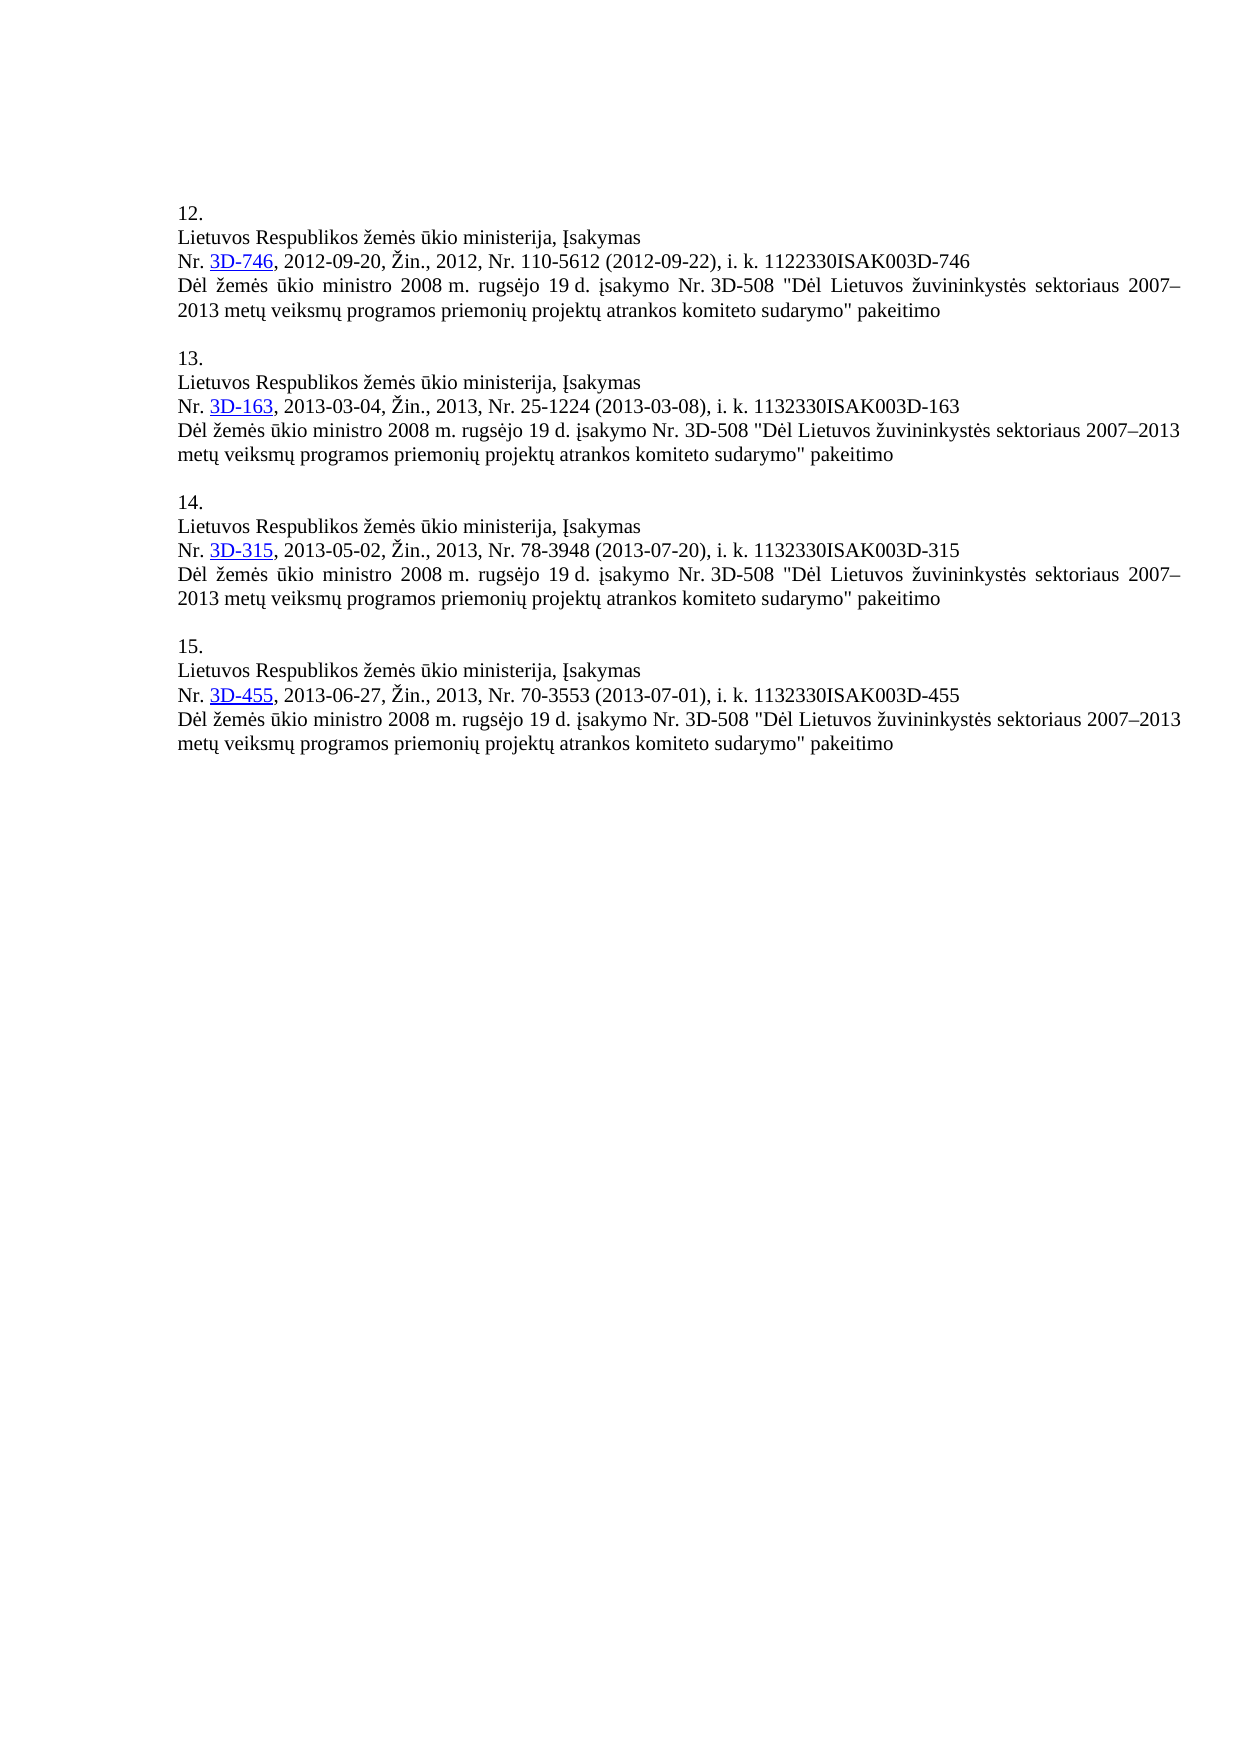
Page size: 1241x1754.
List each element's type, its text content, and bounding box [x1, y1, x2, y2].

text Nr. 3D-163, 2013-03-04, Žin., 2013, Nr. 25-1224 (2013-03-08), i. k. 1132330ISAK003D-163 [177, 394, 1181, 418]
text 13. [177, 346, 1181, 370]
text 15. [177, 634, 1181, 658]
text Dėl žemės ūkio ministro 2008 m. rugsėjo 19 d. įsakymo Nr. 3D-508 "Dėl Lietuvos žuvininkystės sektoriaus 2007–2013 metų veiksmų programos priemonių projektų atrankos komiteto sudarymo" pakeitimo [177, 273, 1181, 322]
text Lietuvos Respublikos žemės ūkio ministerija, Įsakymas [177, 514, 1181, 538]
text 12. [177, 201, 1181, 225]
text Nr. 3D-315, 2013-05-02, Žin., 2013, Nr. 78-3948 (2013-07-20), i. k. 1132330ISAK003D-315 [177, 538, 1181, 562]
text Nr. 3D-746, 2012-09-20, Žin., 2012, Nr. 110-5612 (2012-09-22), i. k. 1122330ISAK003D-746 [177, 249, 1181, 273]
text Lietuvos Respublikos žemės ūkio ministerija, Įsakymas [177, 370, 1181, 394]
text Dėl žemės ūkio ministro 2008 m. rugsėjo 19 d. įsakymo Nr. 3D-508 "Dėl Lietuvos žuvininkystės sektoriaus 2007–2013 metų veiksmų programos priemonių projektų atrankos komiteto sudarymo" pakeitimo [177, 562, 1181, 610]
text 14. [177, 490, 1181, 514]
text Dėl žemės ūkio ministro 2008 m. rugsėjo 19 d. įsakymo Nr. 3D-508 "Dėl Lietuvos žuvininkystės sektoriaus 2007–2013 metų veiksmų programos priemonių projektų atrankos komiteto sudarymo" pakeitimo [177, 707, 1181, 755]
text Nr. 3D-455, 2013-06-27, Žin., 2013, Nr. 70-3553 (2013-07-01), i. k. 1132330ISAK003D-455 [177, 682, 1181, 707]
text Dėl žemės ūkio ministro 2008 m. rugsėjo 19 d. įsakymo Nr. 3D-508 "Dėl Lietuvos žuvininkystės sektoriaus 2007–2013 metų veiksmų programos priemonių projektų atrankos komiteto sudarymo" pakeitimo [177, 418, 1181, 466]
text Lietuvos Respublikos žemės ūkio ministerija, Įsakymas [177, 225, 1181, 249]
text Lietuvos Respublikos žemės ūkio ministerija, Įsakymas [177, 658, 1181, 682]
